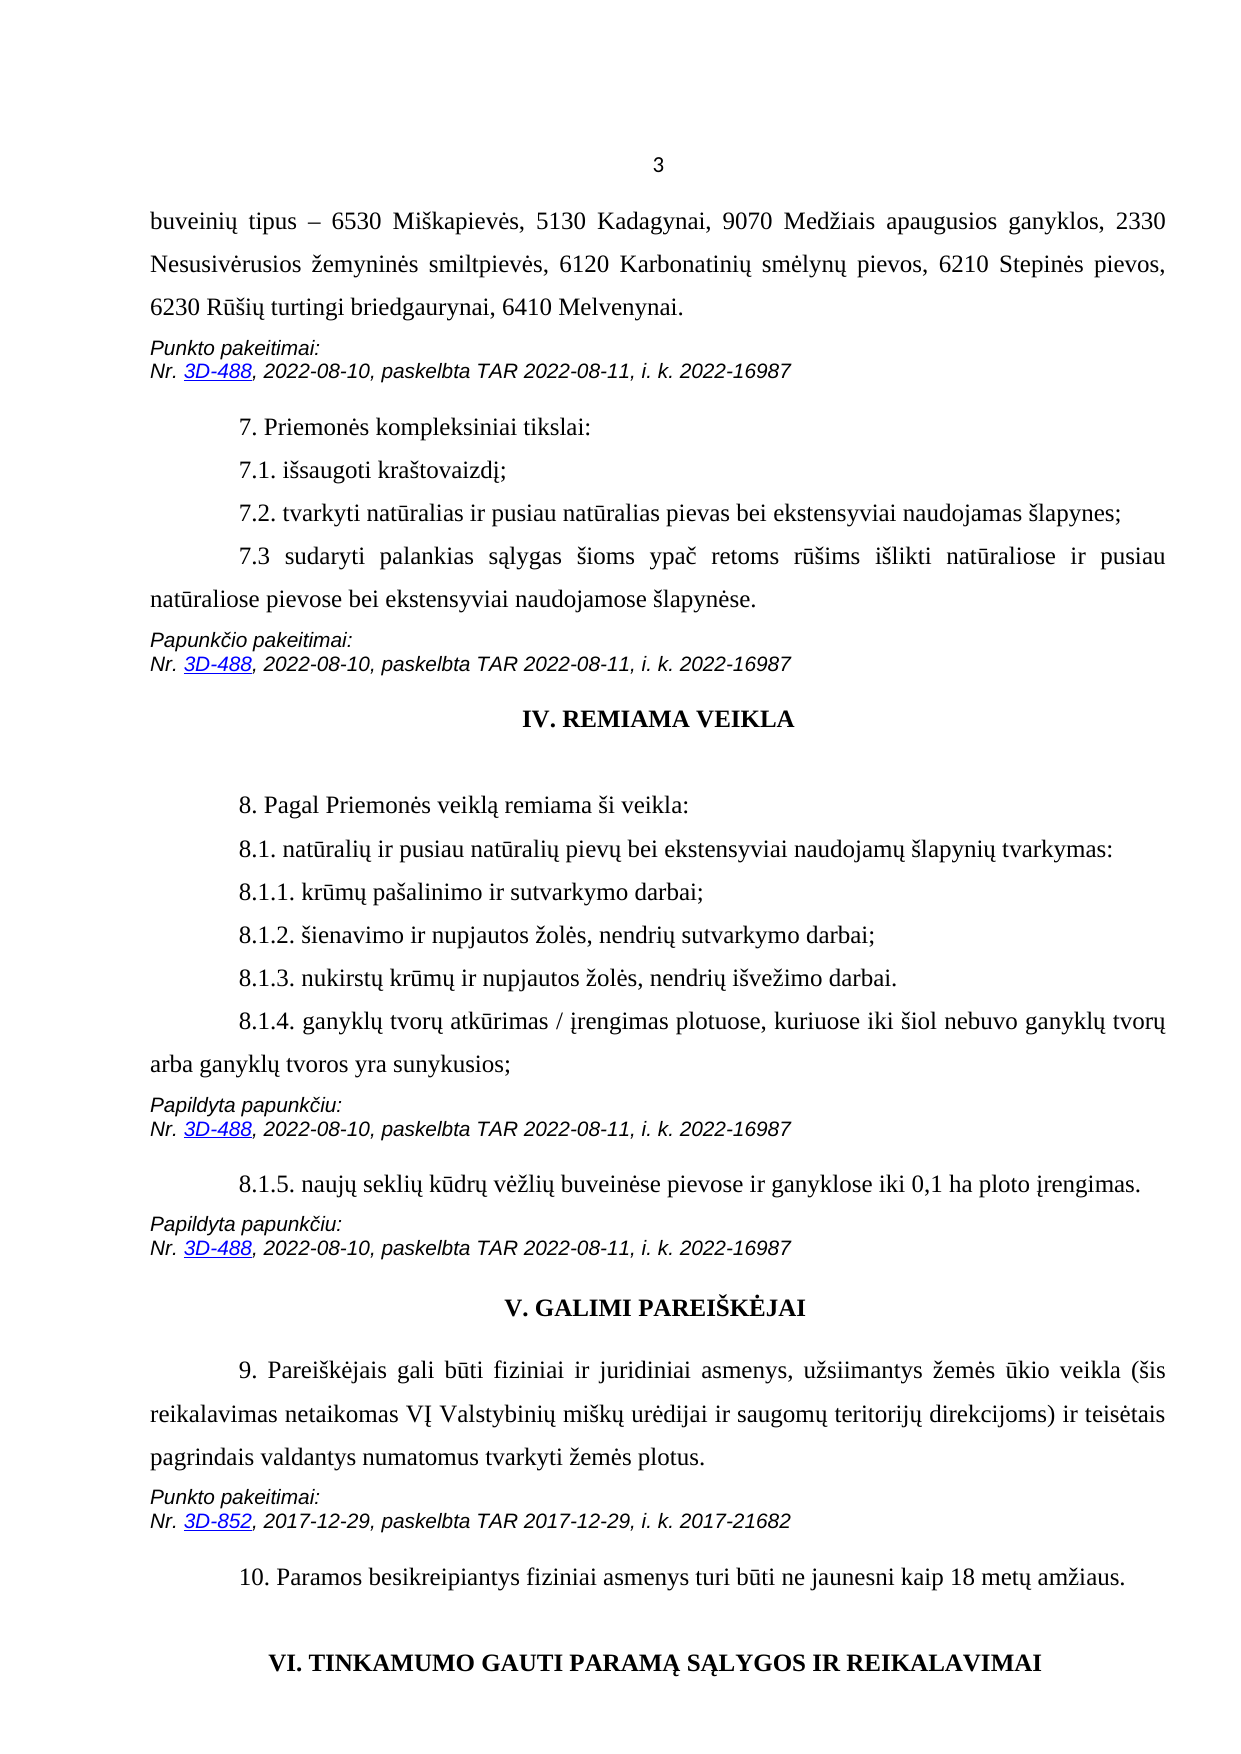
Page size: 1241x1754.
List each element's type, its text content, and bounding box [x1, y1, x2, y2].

text 7.2. tvarkyti natūralias ir pusiau natūralias pievas bei ekstensyviai naudojamas šlapynes; [150, 498, 1167, 527]
text V. GALIMI PAREIŠKĖJAI [150, 1289, 1167, 1322]
text 8.1.2. šienavimo ir nupjautos žolės, nendrių sutvarkymo darbai; [150, 920, 1167, 949]
text Punkto pakeitimai: [150, 1485, 1167, 1509]
text 8.1. natūralių ir pusiau natūralių pievų bei ekstensyviai naudojamų šlapynių tvarkymas: [150, 834, 1167, 862]
text Nr. 3D-852, 2017-12-29, paskelbta TAR 2017-12-29, i. k. 2017-21682 [150, 1509, 1167, 1533]
text Papildyta papunkčiu: [150, 1092, 1167, 1116]
text Nr. 3D-488, 2022-08-10, paskelbta TAR 2022-08-11, i. k. 2022-16987 [150, 1116, 1167, 1140]
text IV. REMIAMA VEIKLA [150, 704, 1167, 733]
text Nr. 3D-488, 2022-08-10, paskelbta TAR 2022-08-11, i. k. 2022-16987 [150, 652, 1167, 676]
text 8. Pagal Priemonės veiklą remiama ši veikla: [150, 791, 1167, 819]
text 9. Pareiškėjais gali būti fiziniai ir juridiniai asmenys, užsiimantys žemės ūkio veikla (šis reikalavimas netaikomas VĮ Valstybinių miškų urėdijai ir saugomų teritorijų direkcijoms) ir teisėtais pagrindais valdantys numatomus tvarkyti žemės plotus. [150, 1356, 1167, 1471]
text 8.1.3. nukirstų krūmų ir nupjautos žolės, nendrių išvežimo darbai. [150, 963, 1167, 992]
text 7. Priemonės kompleksiniai tikslai: [150, 412, 1167, 441]
text Nr. 3D-488, 2022-08-10, paskelbta TAR 2022-08-11, i. k. 2022-16987 [150, 1236, 1167, 1260]
text 8.1.1. krūmų pašalinimo ir sutvarkymo darbai; [150, 877, 1167, 906]
text 7.3 sudaryti palankias sąlygas šioms ypač retoms rūšims išlikti natūraliose ir pusiau natūraliose pievose bei ekstensyviai naudojamose šlapynėse. [150, 541, 1167, 613]
text VI. TINKAMUMO GAUTI PARAMĄ SĄLYGOS IR REIKALAVIMAI [150, 1648, 1167, 1677]
text Papunkčio pakeitimai: [150, 628, 1167, 652]
text 7.1. išsaugoti kraštovaizdį; [150, 455, 1167, 484]
text 10. Paramos besikreipiantys fiziniai asmenys turi būti ne jaunesni kaip 18 metų amžiaus. [150, 1562, 1167, 1590]
text Papildyta papunkčiu: [150, 1212, 1167, 1236]
text 8.1.4. ganyklų tvorų atkūrimas / įrengimas plotuose, kuriuose iki šiol nebuvo ganyklų tvorų arba ganyklų tvoros yra sunykusios; [150, 1006, 1167, 1078]
text buveinių tipus – 6530 Miškapievės, 5130 Kadagynai, 9070 Medžiais apaugusios ganyklos, 2330 Nesusivėrusios žemyninės smiltpievės, 6120 Karbonatinių smėlynų pievos, 6210 Stepinės pievos, 6230 Rūšių turtingi briedgaurynai, 6410 Melvenynai. [150, 206, 1167, 321]
text 8.1.5. naujų seklių kūdrų vėžlių buveinėse pievose ir ganyklose iki 0,1 ha ploto įrengimas. [150, 1169, 1167, 1198]
text Punkto pakeitimai: [150, 335, 1167, 359]
text Nr. 3D-488, 2022-08-10, paskelbta TAR 2022-08-11, i. k. 2022-16987 [150, 359, 1167, 383]
